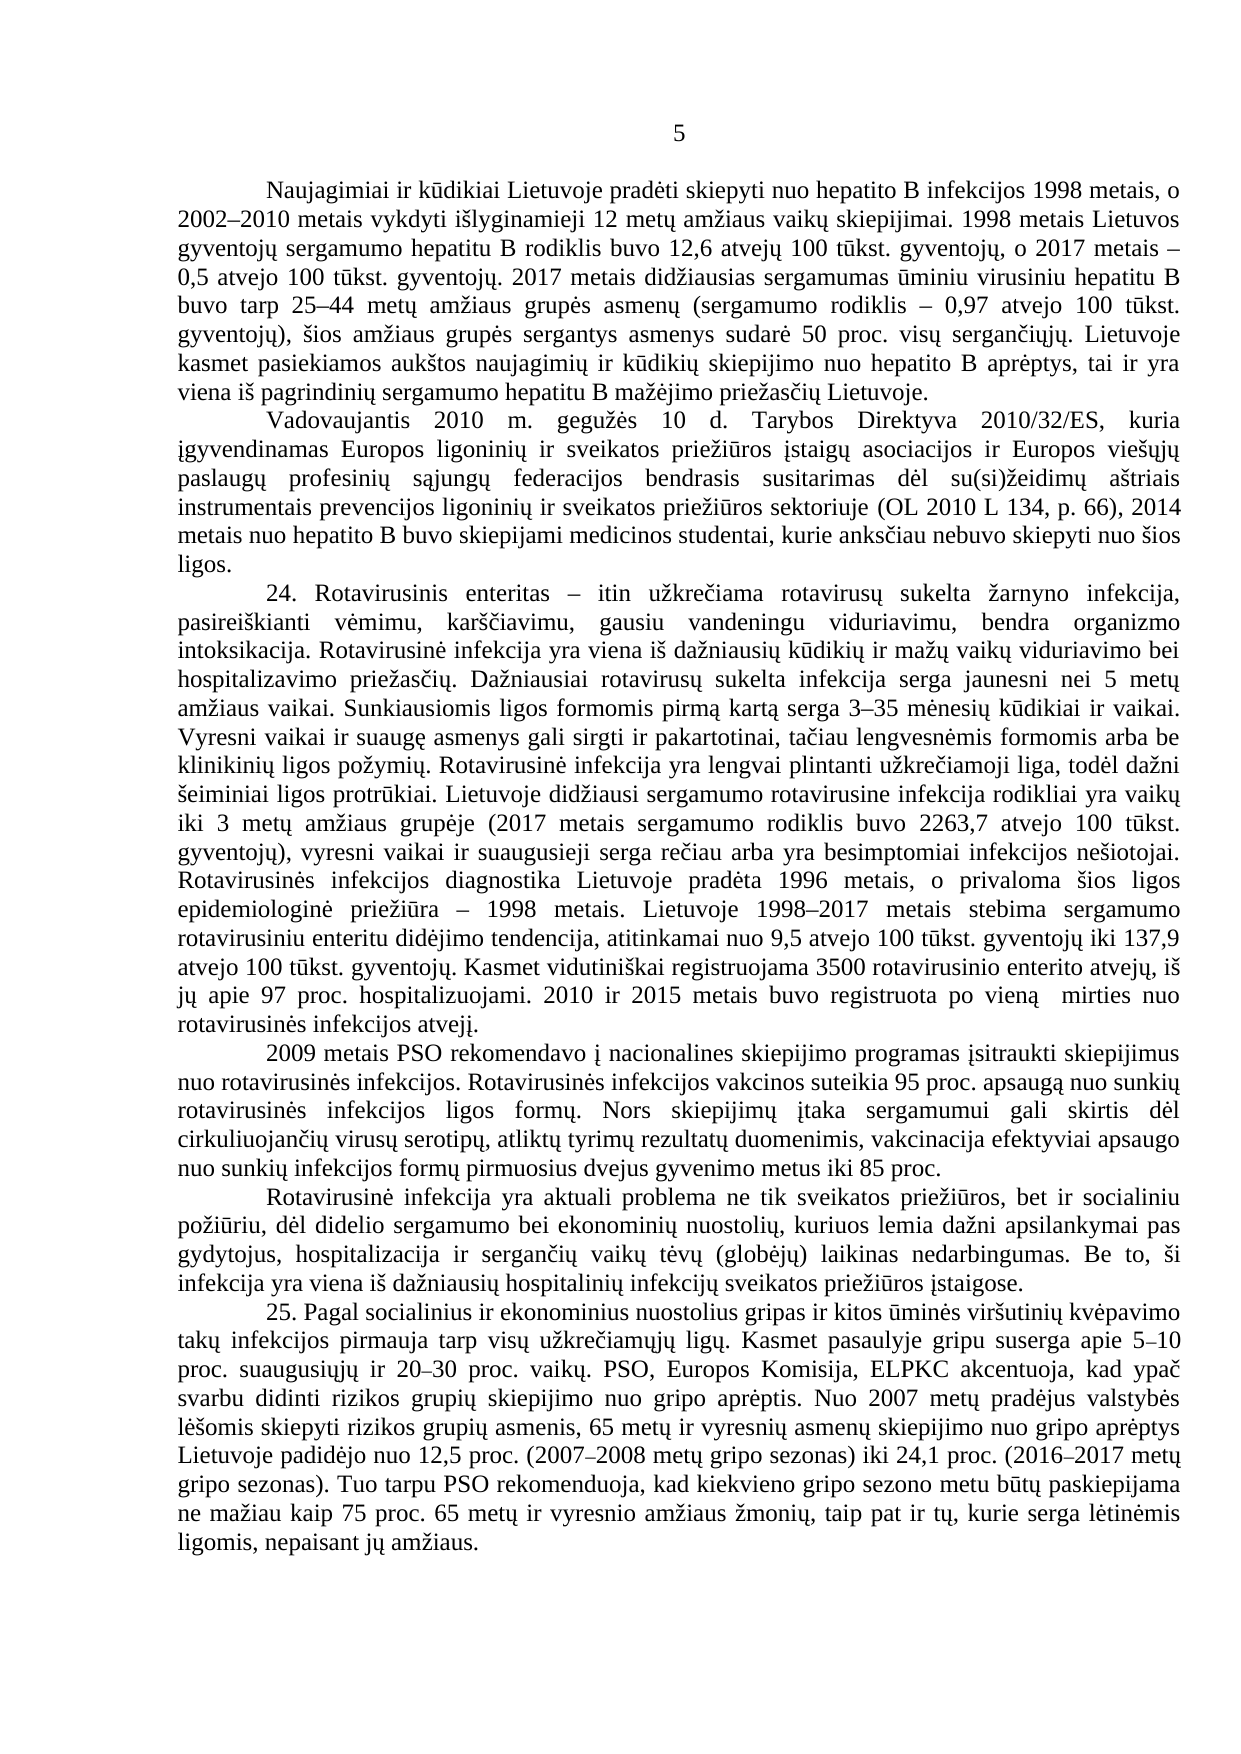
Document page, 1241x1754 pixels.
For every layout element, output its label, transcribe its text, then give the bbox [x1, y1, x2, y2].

text 24. Rotavirusinis enteritas – itin užkrečiama rotavirusų sukelta žarnyno infekcija, pasireiškianti vėmimu, karščiavimu, gausiu vandeningu viduriavimu, bendra organizmo intoksikacija. Rotavirusinė infekcija yra viena iš dažniausių kūdikių ir mažų vaikų viduriavimo bei hospitalizavimo priežasčių. Dažniausiai rotavirusų sukelta infekcija serga jaunesni nei 5 metų amžiaus vaikai. Sunkiausiomis ligos formomis pirmą kartą serga 3–35 mėnesių kūdikiai ir vaikai. Vyresni vaikai ir suaugę asmenys gali sirgti ir pakartotinai, tačiau lengvesnėmis formomis arba be klinikinių ligos požymių. Rotavirusinė infekcija yra lengvai plintanti užkrečiamoji liga, todėl dažni šeiminiai ligos protrūkiai. Lietuvoje didžiausi sergamumo rotavirusine infekcija rodikliai yra vaikų iki 3 metų amžiaus grupėje (2017 metais sergamumo rodiklis buvo 2263,7 atvejo 100 tūkst. gyventojų), vyresni vaikai ir suaugusieji serga rečiau arba yra besimptomiai infekcijos nešiotojai. Rotavirusinės infekcijos diagnostika Lietuvoje pradėta 1996 metais, o privaloma šios ligos epidemiologinė priežiūra – 1998 metais. Lietuvoje 1998–2017 metais stebima sergamumo rotavirusiniu enteritu didėjimo tendencija, atitinkamai nuo 9,5 atvejo 100 tūkst. gyventojų iki 137,9 atvejo 100 tūkst. gyventojų. Kasmet vidutiniškai registruojama 3500 rotavirusinio enterito atvejų, iš jų apie 97 proc. hospitalizuojami. 2010 ir 2015 metais buvo registruota po vieną mirties nuo rotavirusinės infekcijos atvejį. [177, 578, 1181, 1038]
text Vadovaujantis 2010 m. gegužės 10 d. Tarybos Direktyva 2010/32/ES, kuria įgyvendinamas Europos ligoninių ir sveikatos priežiūros įstaigų asociacijos ir Europos viešųjų paslaugų profesinių sąjungų federacijos bendrasis susitarimas dėl su(si)žeidimų aštriais instrumentais prevencijos ligoninių ir sveikatos priežiūros sektoriuje (OL 2010 L 134, p. 66), 2014 metais nuo hepatito B buvo skiepijami medicinos studentai, kurie anksčiau nebuvo skiepyti nuo šios ligos. [177, 406, 1181, 578]
text 25. Pagal socialinius ir ekonominius nuostolius gripas ir kitos ūminės viršutinių kvėpavimo takų infekcijos pirmauja tarp visų užkrečiamųjų ligų. Kasmet pasaulyje gripu suserga apie 5–10 proc. suaugusiųjų ir 20–30 proc. vaikų. PSO, Europos Komisija, ELPKC akcentuoja, kad ypač svarbu didinti rizikos grupių skiepijimo nuo gripo aprėptis. Nuo 2007 metų pradėjus valstybės lėšomis skiepyti rizikos grupių asmenis, 65 metų ir vyresnių asmenų skiepijimo nuo gripo aprėptys Lietuvoje padidėjo nuo 12,5 proc. (2007–2008 metų gripo sezonas) iki 24,1 proc. (2016–2017 metų gripo sezonas). Tuo tarpu PSO rekomenduoja, kad kiekvieno gripo sezono metu būtų paskiepijama ne mažiau kaip 75 proc. 65 metų ir vyresnio amžiaus žmonių, taip pat ir tų, kurie serga lėtinėmis ligomis, nepaisant jų amžiaus. [177, 1297, 1181, 1556]
text Rotavirusinė infekcija yra aktuali problema ne tik sveikatos priežiūros, bet ir socialiniu požiūriu, dėl didelio sergamumo bei ekonominių nuostolių, kuriuos lemia dažni apsilankymai pas gydytojus, hospitalizacija ir sergančių vaikų tėvų (globėjų) laikinas nedarbingumas. Be to, ši infekcija yra viena iš dažniausių hospitalinių infekcijų sveikatos priežiūros įstaigose. [177, 1182, 1181, 1297]
text 2009 metais PSO rekomendavo į nacionalines skiepijimo programas įsitraukti skiepijimus nuo rotavirusinės infekcijos. Rotavirusinės infekcijos vakcinos suteikia 95 proc. apsaugą nuo sunkių rotavirusinės infekcijos ligos formų. Nors skiepijimų įtaka sergamumui gali skirtis dėl cirkuliuojančių virusų serotipų, atliktų tyrimų rezultatų duomenimis, vakcinacija efektyviai apsaugo nuo sunkių infekcijos formų pirmuosius dvejus gyvenimo metus iki 85 proc. [177, 1038, 1181, 1182]
text Naujagimiai ir kūdikiai Lietuvoje pradėti skiepyti nuo hepatito B infekcijos 1998 metais, o 2002–2010 metais vykdyti išlyginamieji 12 metų amžiaus vaikų skiepijimai. 1998 metais Lietuvos gyventojų sergamumo hepatitu B rodiklis buvo 12,6 atvejų 100 tūkst. gyventojų, o 2017 metais – 0,5 atvejo 100 tūkst. gyventojų. 2017 metais didžiausias sergamumas ūminiu virusiniu hepatitu B buvo tarp 25–44 metų amžiaus grupės asmenų (sergamumo rodiklis – 0,97 atvejo 100 tūkst. gyventojų), šios amžiaus grupės sergantys asmenys sudarė 50 proc. visų sergančiųjų. Lietuvoje kasmet pasiekiamos aukštos naujagimių ir kūdikių skiepijimo nuo hepatito B aprėptys, tai ir yra viena iš pagrindinių sergamumo hepatitu B mažėjimo priežasčių Lietuvoje. [177, 176, 1181, 406]
